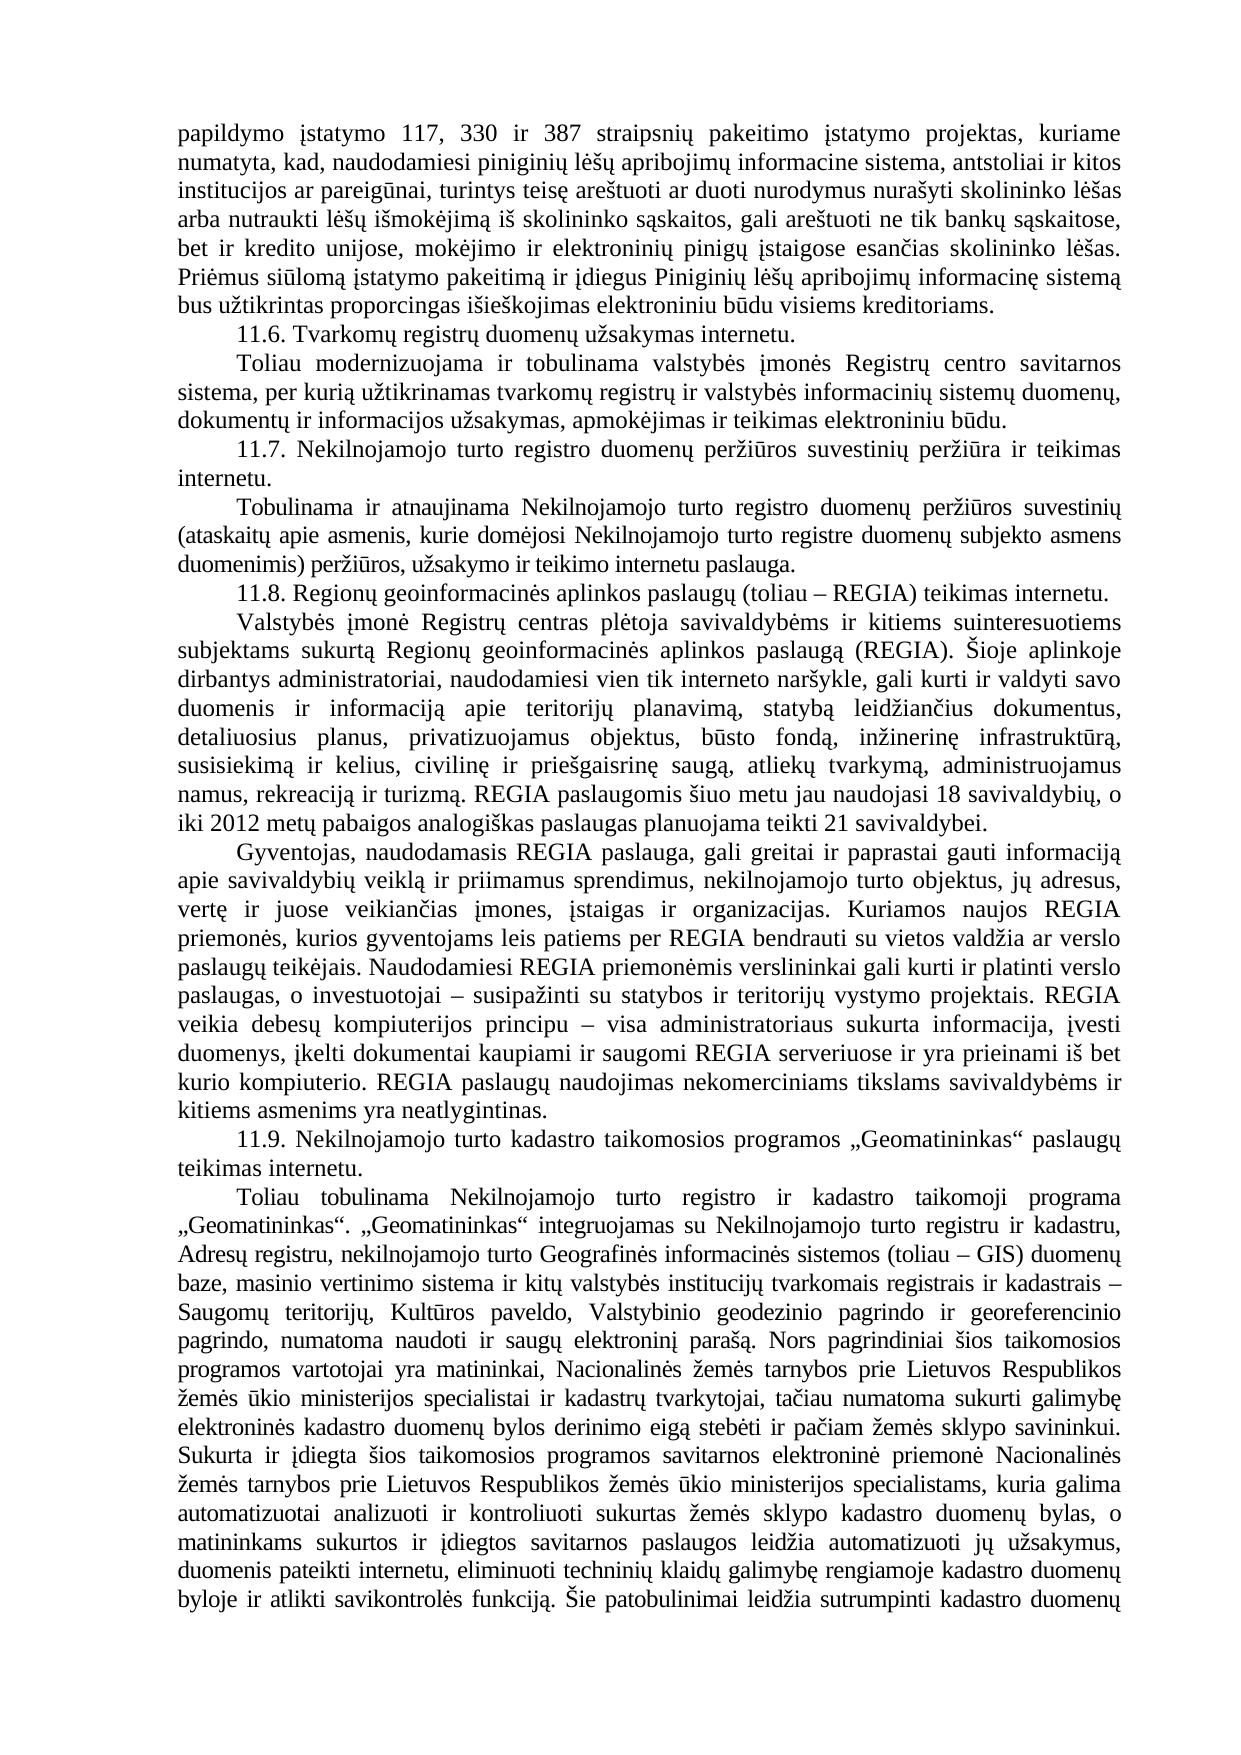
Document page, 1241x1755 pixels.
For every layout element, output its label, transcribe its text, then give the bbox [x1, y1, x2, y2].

text Tobulinama ir atnaujinama Nekilnojamojo turto registro duomenų peržiūros suvestinių (ataskaitų apie asmenis, kurie domėjosi Nekilnojamojo turto registre duomenų subjekto asmens duomenimis) peržiūros, užsakymo ir teikimo internetu paslauga. [177, 492, 1122, 578]
text Valstybės įmonė Registrų centras plėtoja savivaldybėms ir kitiems suinteresuotiems subjektams sukurtą Regionų geoinformacinės aplinkos paslaugą (REGIA). Šioje aplinkoje dirbantys administratoriai, naudodamiesi vien tik interneto naršykle, gali kurti ir valdyti savo duomenis ir informaciją apie teritorijų planavimą, statybą leidžiančius dokumentus, detaliuosius planus, privatizuojamus objektus, būsto fondą, inžinerinę infrastruktūrą, susisiekimą ir kelius, civilinę ir priešgaisrinę saugą, atliekų tvarkymą, administruojamus namus, rekreaciją ir turizmą. REGIA paslaugomis šiuo metu jau naudojasi 18 savivaldybių, o iki 2012 metų pabaigos analogiškas paslaugas planuojama teikti 21 savivaldybei. [177, 607, 1122, 837]
text 11.9. Nekilnojamojo turto kadastro taikomosios programos „Geomatininkas“ paslaugų teikimas internetu. [177, 1124, 1122, 1182]
text papildymo įstatymo 117, 330 ir 387 straipsnių pakeitimo įstatymo projektas, kuriame numatyta, kad, naudodamiesi piniginių lėšų apribojimų informacine sistema, antstoliai ir kitos institucijos ar pareigūnai, turintys teisę areštuoti ar duoti nurodymus nurašyti skolininko lėšas arba nutraukti lėšų išmokėjimą iš skolininko sąskaitos, gali areštuoti ne tik bankų sąskaitose, bet ir kredito unijose, mokėjimo ir elektroninių pinigų įstaigose esančias skolininko lėšas. Priėmus siūlomą įstatymo pakeitimą ir įdiegus Piniginių lėšų apribojimų informacinę sistemą bus užtikrintas proporcingas išieškojimas elektroniniu būdu visiems kreditoriams. [177, 118, 1122, 319]
text Toliau modernizuojama ir tobulinama valstybės įmonės Registrų centro savitarnos sistema, per kurią užtikrinamas tvarkomų registrų ir valstybės informacinių sistemų duomenų, dokumentų ir informacijos užsakymas, apmokėjimas ir teikimas elektroniniu būdu. [177, 348, 1122, 434]
text 11.7. Nekilnojamojo turto registro duomenų peržiūros suvestinių peržiūra ir teikimas internetu. [177, 434, 1122, 492]
text Toliau tobulinama Nekilnojamojo turto registro ir kadastro taikomoji programa „Geomatininkas“. „Geomatininkas“ integruojamas su Nekilnojamojo turto registru ir kadastru, Adresų registru, nekilnojamojo turto Geografinės informacinės sistemos (toliau – GIS) duomenų baze, masinio vertinimo sistema ir kitų valstybės institucijų tvarkomais registrais ir kadastrais – Saugomų teritorijų, Kultūros paveldo, Valstybinio geodezinio pagrindo ir georeferencinio pagrindo, numatoma naudoti ir saugų elektroninį parašą. Nors pagrindiniai šios taikomosios programos vartotojai yra matininkai, Nacionalinės žemės tarnybos prie Lietuvos Respublikos žemės ūkio ministerijos specialistai ir kadastrų tvarkytojai, tačiau numatoma sukurti galimybę elektroninės kadastro duomenų bylos derinimo eigą stebėti ir pačiam žemės sklypo savininkui. Sukurta ir įdiegta šios taikomosios programos savitarnos elektroninė priemonė Nacionalinės žemės tarnybos prie Lietuvos Respublikos žemės ūkio ministerijos specialistams, kuria galima automatizuotai analizuoti ir kontroliuoti sukurtas žemės sklypo kadastro duomenų bylas, o matininkams sukurtos ir įdiegtos savitarnos paslaugos leidžia automatizuoti jų užsakymus, duomenis pateikti internetu, eliminuoti techninių klaidų galimybę rengiamoje kadastro duomenų byloje ir atlikti savikontrolės funkciją. Šie patobulinimai leidžia sutrumpinti kadastro duomenų [177, 1182, 1122, 1613]
text 11.8. Regionų geoinformacinės aplinkos paslaugų (toliau – REGIA) teikimas internetu. [177, 578, 1122, 607]
text Gyventojas, naudodamasis REGIA paslauga, gali greitai ir paprastai gauti informaciją apie savivaldybių veiklą ir priimamus sprendimus, nekilnojamojo turto objektus, jų adresus, vertę ir juose veikiančias įmones, įstaigas ir organizacijas. Kuriamos naujos REGIA priemonės, kurios gyventojams leis patiems per REGIA bendrauti su vietos valdžia ar verslo paslaugų teikėjais. Naudodamiesi REGIA priemonėmis verslininkai gali kurti ir platinti verslo paslaugas, o investuotojai – susipažinti su statybos ir teritorijų vystymo projektais. REGIA veikia debesų kompiuterijos principu – visa administratoriaus sukurta informacija, įvesti duomenys, įkelti dokumentai kaupiami ir saugomi REGIA serveriuose ir yra prieinami iš bet kurio kompiuterio. REGIA paslaugų naudojimas nekomerciniams tikslams savivaldybėms ir kitiems asmenims yra neatlygintinas. [177, 837, 1122, 1124]
text 11.6. Tvarkomų registrų duomenų užsakymas internetu. [177, 319, 1122, 348]
